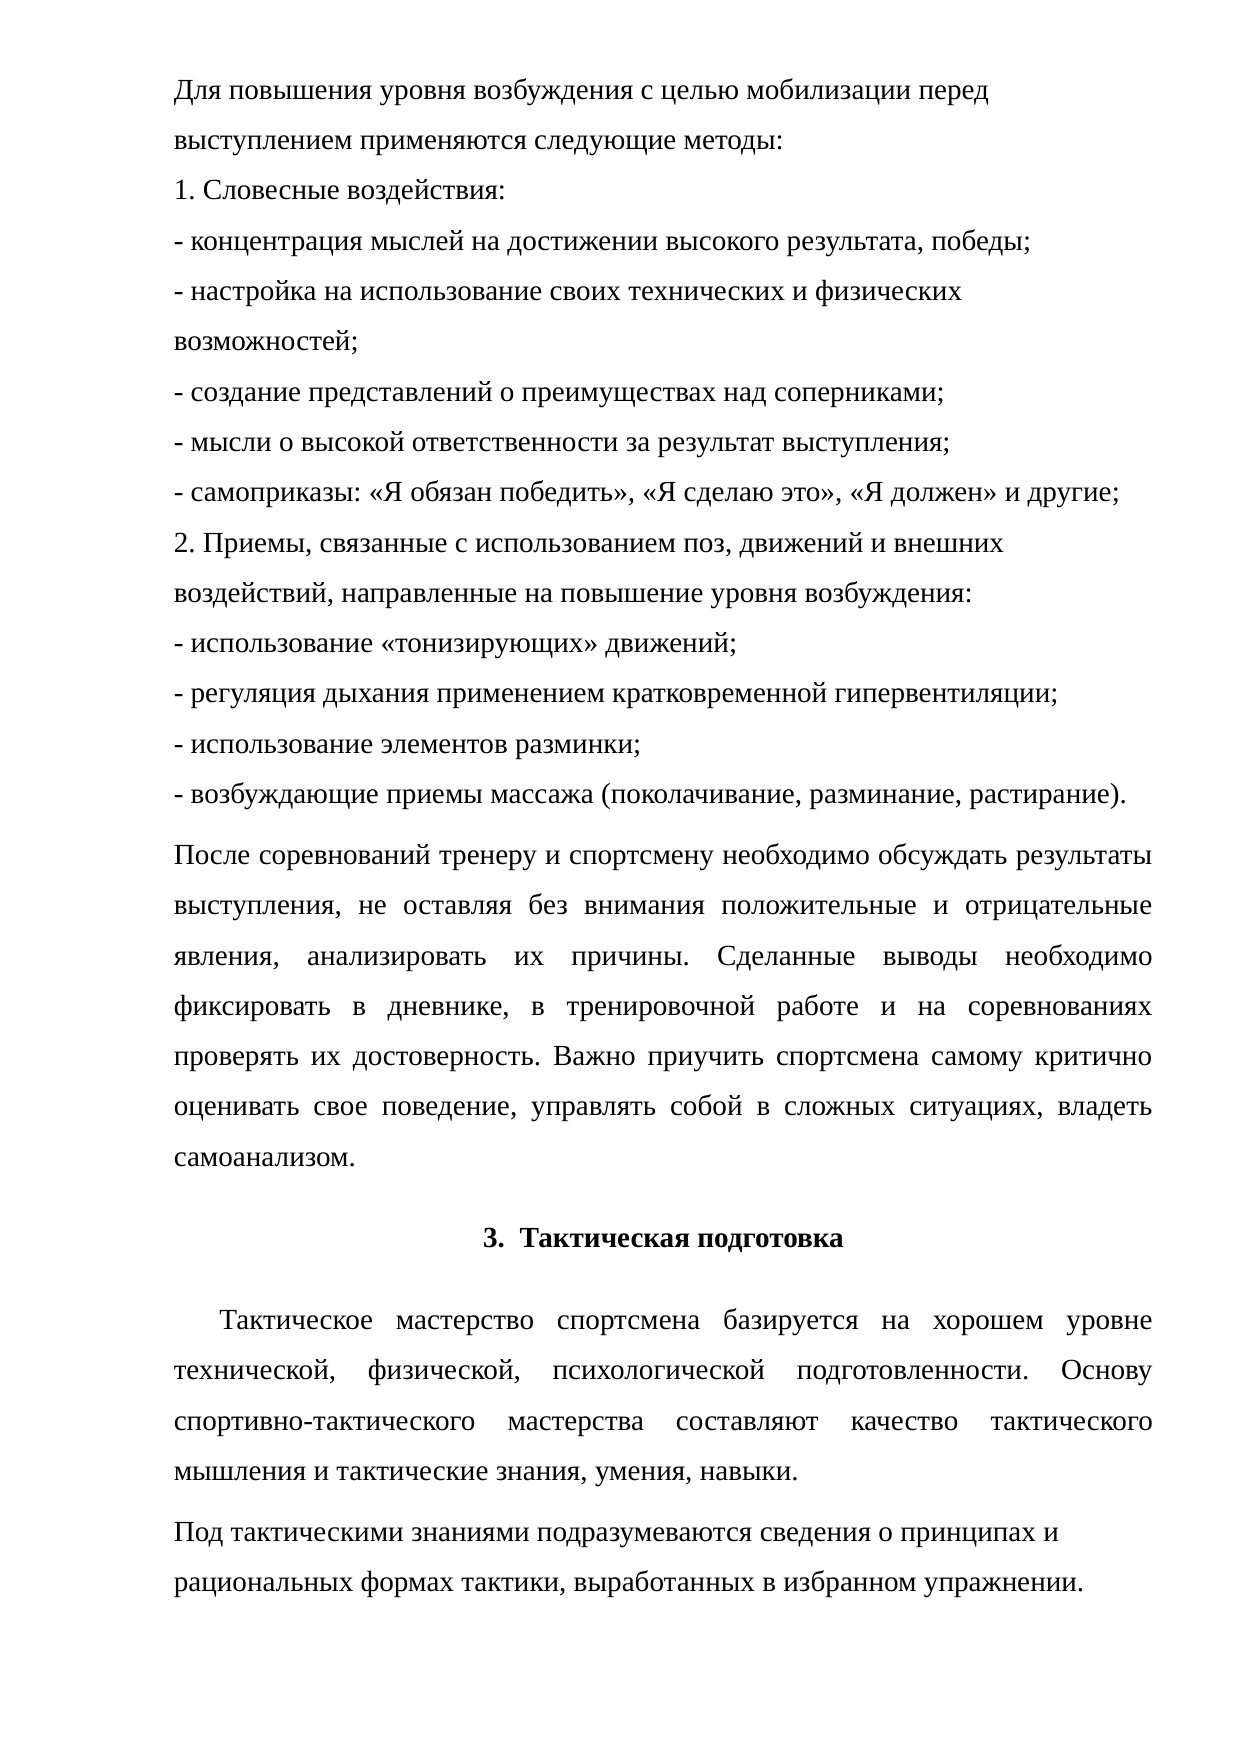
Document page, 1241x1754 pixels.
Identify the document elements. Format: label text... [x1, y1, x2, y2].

text Тактическое мастерство спортсмена базируется на хорошем уровне технической, физической, психологической подготовленности. Основу спортивно-тактического мастерства составляют качество тактического мышления и тактические знания, умения, навыки. [173, 1302, 1153, 1486]
text Под тактическими знаниями подразумеваются сведения о принципах и рациональных формах тактики, выработанных в избранном упражнении. [173, 1514, 1153, 1597]
subtitle 3. Тактическая подготовка [173, 1220, 1153, 1254]
text После соревнований тренеру и спортсмену необходимо обсуждать результаты выступления, не оставляя без внимания положительные и отрицательные явления, анализировать их причины. Сделанные выводы необходимо фиксировать в дневнике, в тренировочной работе и на соревнованиях проверять их достоверность. Важно приучить спортсмена самому критично оценивать свое поведение, управлять собой в сложных ситуациях, владеть самоанализом. [173, 837, 1153, 1172]
text Для повышения уровня возбуждения с целью мобилизации перед выступлением применяются следующие методы: 1. Словесные воздействия: - концентрация мыслей на достижении высокого результата, победы; - настройка на использование своих технических и физических возможностей; - создание представлений о преимуществах над соперниками; - мысли о высокой ответственности за результат выступления; - самоприказы: «Я обязан победить», «Я сделаю это», «Я должен» и другие; 2. Приемы, связанные с использованием поз, движений и внешних воздействий, направленные на повышение уровня возбуждения: - использование «тонизирующих» движений; - регуляция дыхания применением кратковременной гипервентиляции; - использование элементов разминки; - возбуждающие приемы массажа (поколачивание, разминание, растирание). [173, 72, 1153, 810]
